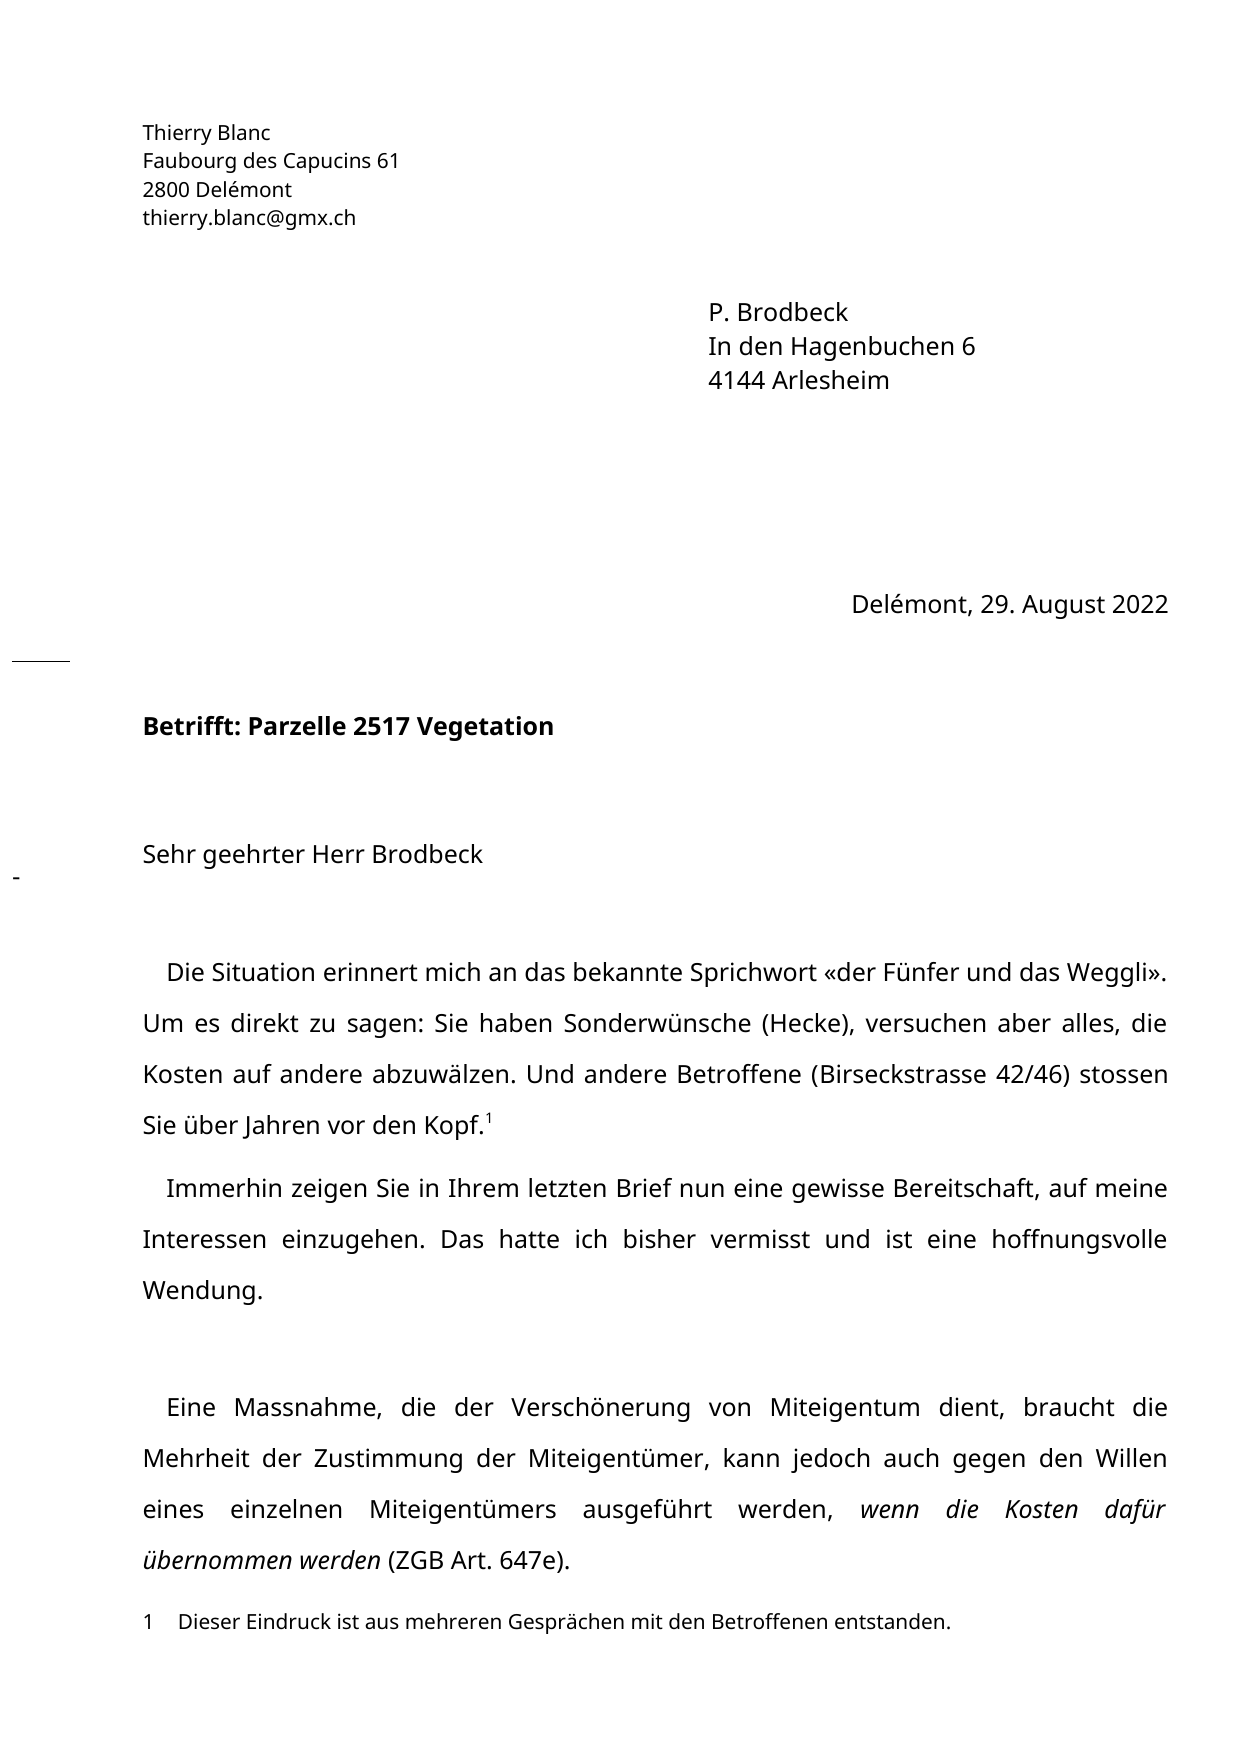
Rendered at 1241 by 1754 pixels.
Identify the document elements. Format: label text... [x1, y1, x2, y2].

text Thierry Blanc [142, 118, 1169, 147]
text Sehr geehrter Herr Brodbeck [142, 837, 1169, 871]
text Faubourg des Capucins 61 [142, 147, 1169, 175]
text In den Hagenbuchen 6 [708, 329, 1197, 363]
text - [12, 862, 98, 891]
text Immerhin zeigen Sie in Ihrem letzten Brief nun eine gewisse Bereitschaft, auf meine Interessen einzugehen. Das hatte ich bisher vermisst und ist eine hoffnungsvolle Wendung. [142, 1170, 1169, 1306]
text 4144 Arlesheim [708, 363, 1197, 397]
text thierry.blanc@gmx.ch [142, 203, 1169, 232]
text Betrifft: Parzelle 2517 Vegetation [142, 709, 1169, 743]
text Die Situation erinnert mich an das bekannte Sprichwort «der Fünfer und das Weggli». Um es direkt zu sagen: Sie haben Sonderwünsche (Hecke), versuchen aber alles, die Kosten auf andere abzuwälzen. Und andere Betroffene (Birseckstrasse 42/46) stossen Sie über Jahren vor den Kopf. [142, 954, 1169, 1141]
text [12, 662, 70, 708]
text Delémont, 29. August 2022 [142, 316, 1169, 621]
text Dieser Eindruck ist aus mehreren Gesprächen mit den Betroffenen entstanden. [142, 1607, 1169, 1636]
text 2800 Delémont [142, 175, 1169, 203]
text Eine Massnahme, die der Verschönerung von Miteigentum dient, braucht die Mehrheit der Zustimmung der Miteigentümer, kann jedoch auch gegen den Willen eines einzelnen Miteigentümers ausgeführt werden, wenn die Kosten dafür übernommen werden (ZGB Art. 647e). [142, 1390, 1169, 1577]
text P. Brodbeck [708, 295, 1197, 329]
